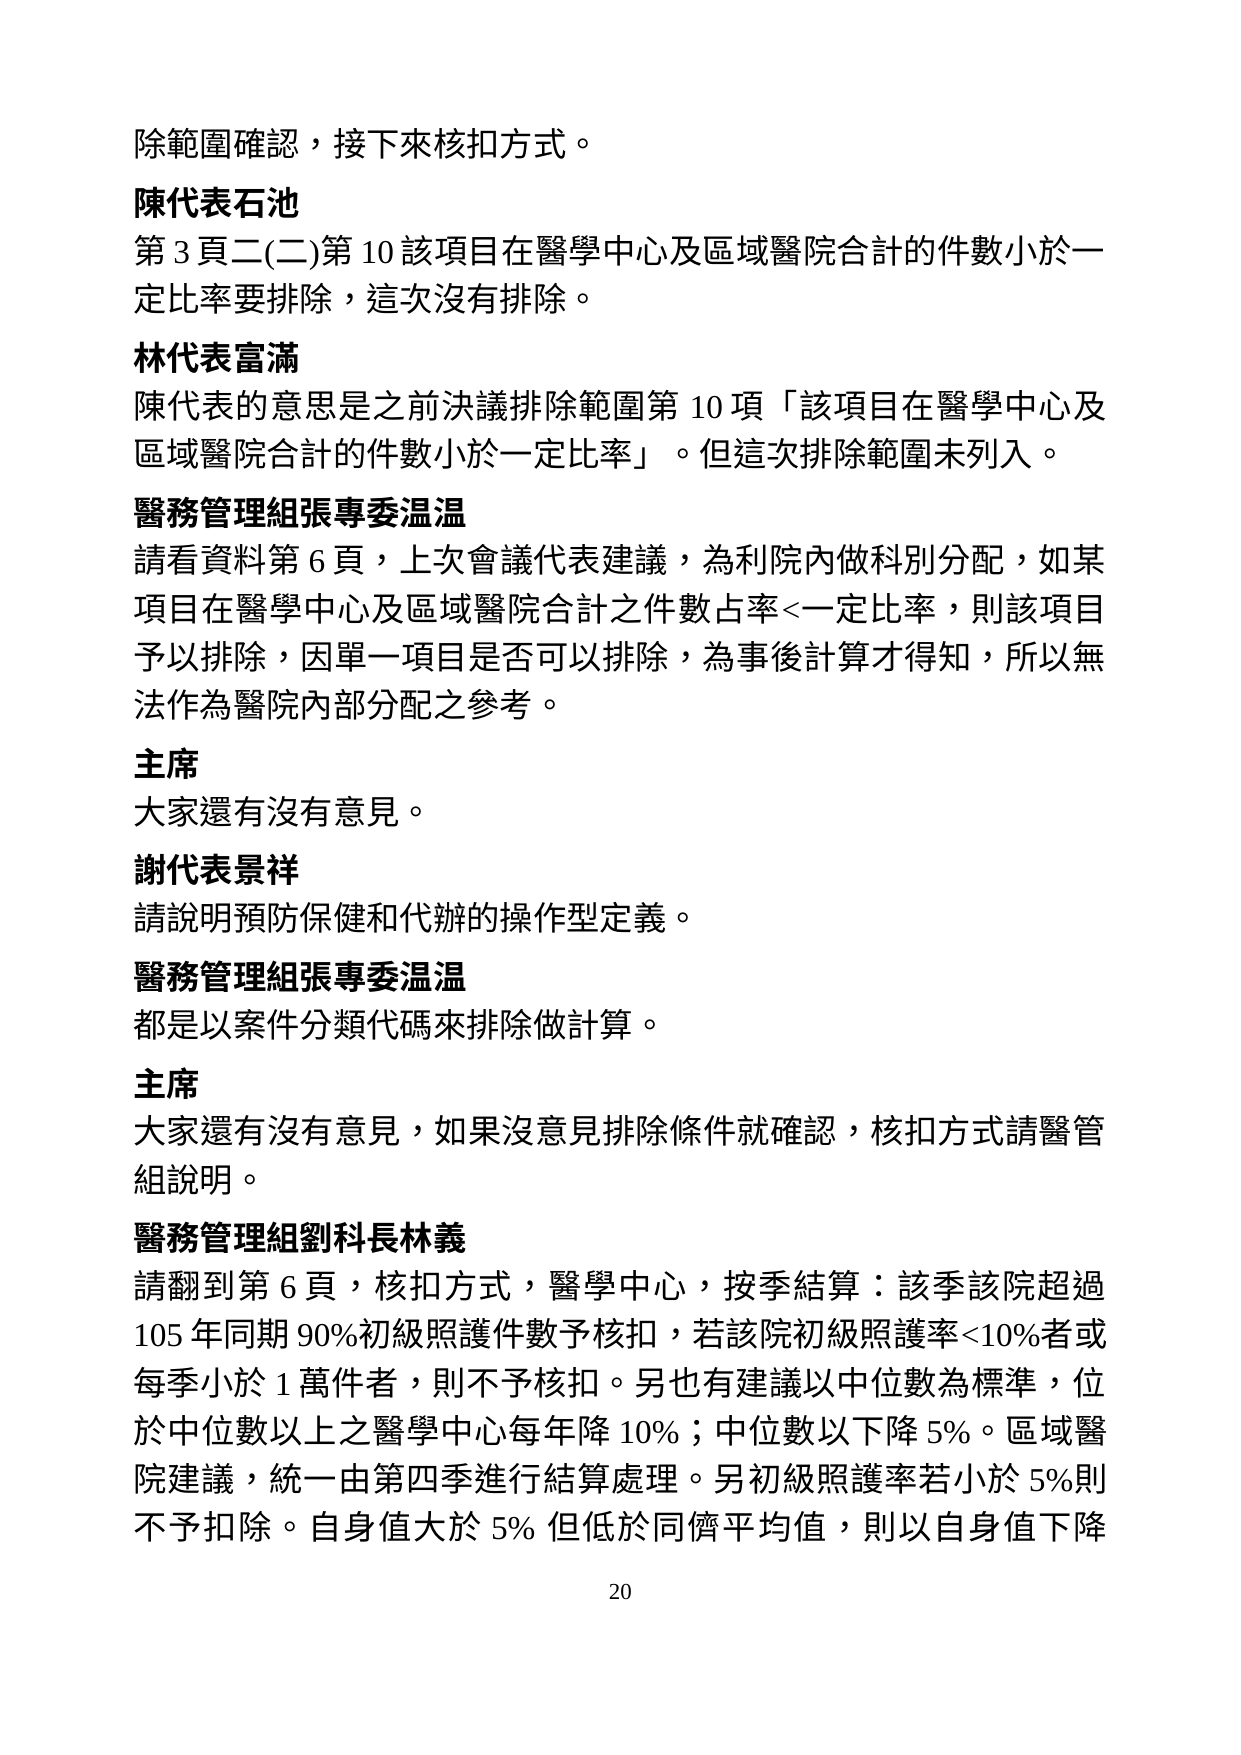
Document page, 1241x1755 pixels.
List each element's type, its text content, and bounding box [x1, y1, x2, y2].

text 主席 [133, 1059, 1107, 1105]
text 陳代表的意思是之前決議排除範圍第10項「該項目在醫學中心及區域醫院合計的件數小於一定比率」。但這次排除範圍未列入。 [133, 379, 1107, 476]
text 大家還有沒有意見。 [133, 786, 1107, 834]
text 醫務管理組劉科長林義 [133, 1214, 1107, 1260]
text 主席 [133, 740, 1107, 786]
text 林代表富滿 [133, 334, 1107, 379]
text 請說明預防保健和代辦的操作型定義。 [133, 892, 1107, 940]
text 第3頁二(二)第10該項目在醫學中心及區域醫院合計的件數小於一定比率要排除，這次沒有排除。 [133, 225, 1107, 321]
text 醫務管理組張專委温温 [133, 488, 1107, 534]
text 陳代表石池 [133, 179, 1107, 225]
text 謝代表景祥 [133, 846, 1107, 892]
text 都是以案件分類代碼來排除做計算。 [133, 999, 1107, 1047]
text 醫務管理組張專委温温 [133, 953, 1107, 999]
text 大家還有沒有意見，如果沒意見排除條件就確認，核扣方式請醫管組說明。 [133, 1105, 1107, 1202]
text 除範圍確認，接下來核扣方式。 [133, 118, 1107, 166]
text 請看資料第6頁，上次會議代表建議，為利院內做科別分配，如某項目在醫學中心及區域醫院合計之件數占率<一定比率，則該項目予以排除，因單一項目是否可以排除，為事後計算才得知，所以無法作為醫院內部分配之參考。 [133, 534, 1107, 727]
text 請翻到第6頁，核扣方式，醫學中心，按季結算：該季該院超過105年同期90%初級照護件數予核扣，若該院初級照護率<10%者或每季小於1萬件者，則不予核扣。另也有建議以中位數為標準，位於中位數以上之醫學中心每年降10%；中位數以下降5%。區域醫院建議，統一由第四季進行結算處理。另初級照護率若小於5%則不予扣除。自身值大於5% 但低於同儕平均值，則以自身值下降10%；自身值高於同儕平均值，則以同儕平均值下降10%。醫師公會全聯會意見與醫學中心協會相似。健保署建議採按季結算，以避免各季間點值差異過大。另參採醫學中心及區域醫院協會意見，若當季該院初級照護率低於一定比率者，不予核扣，本案第一年實施，建議暫訂為3%。 [133, 1260, 1107, 1549]
